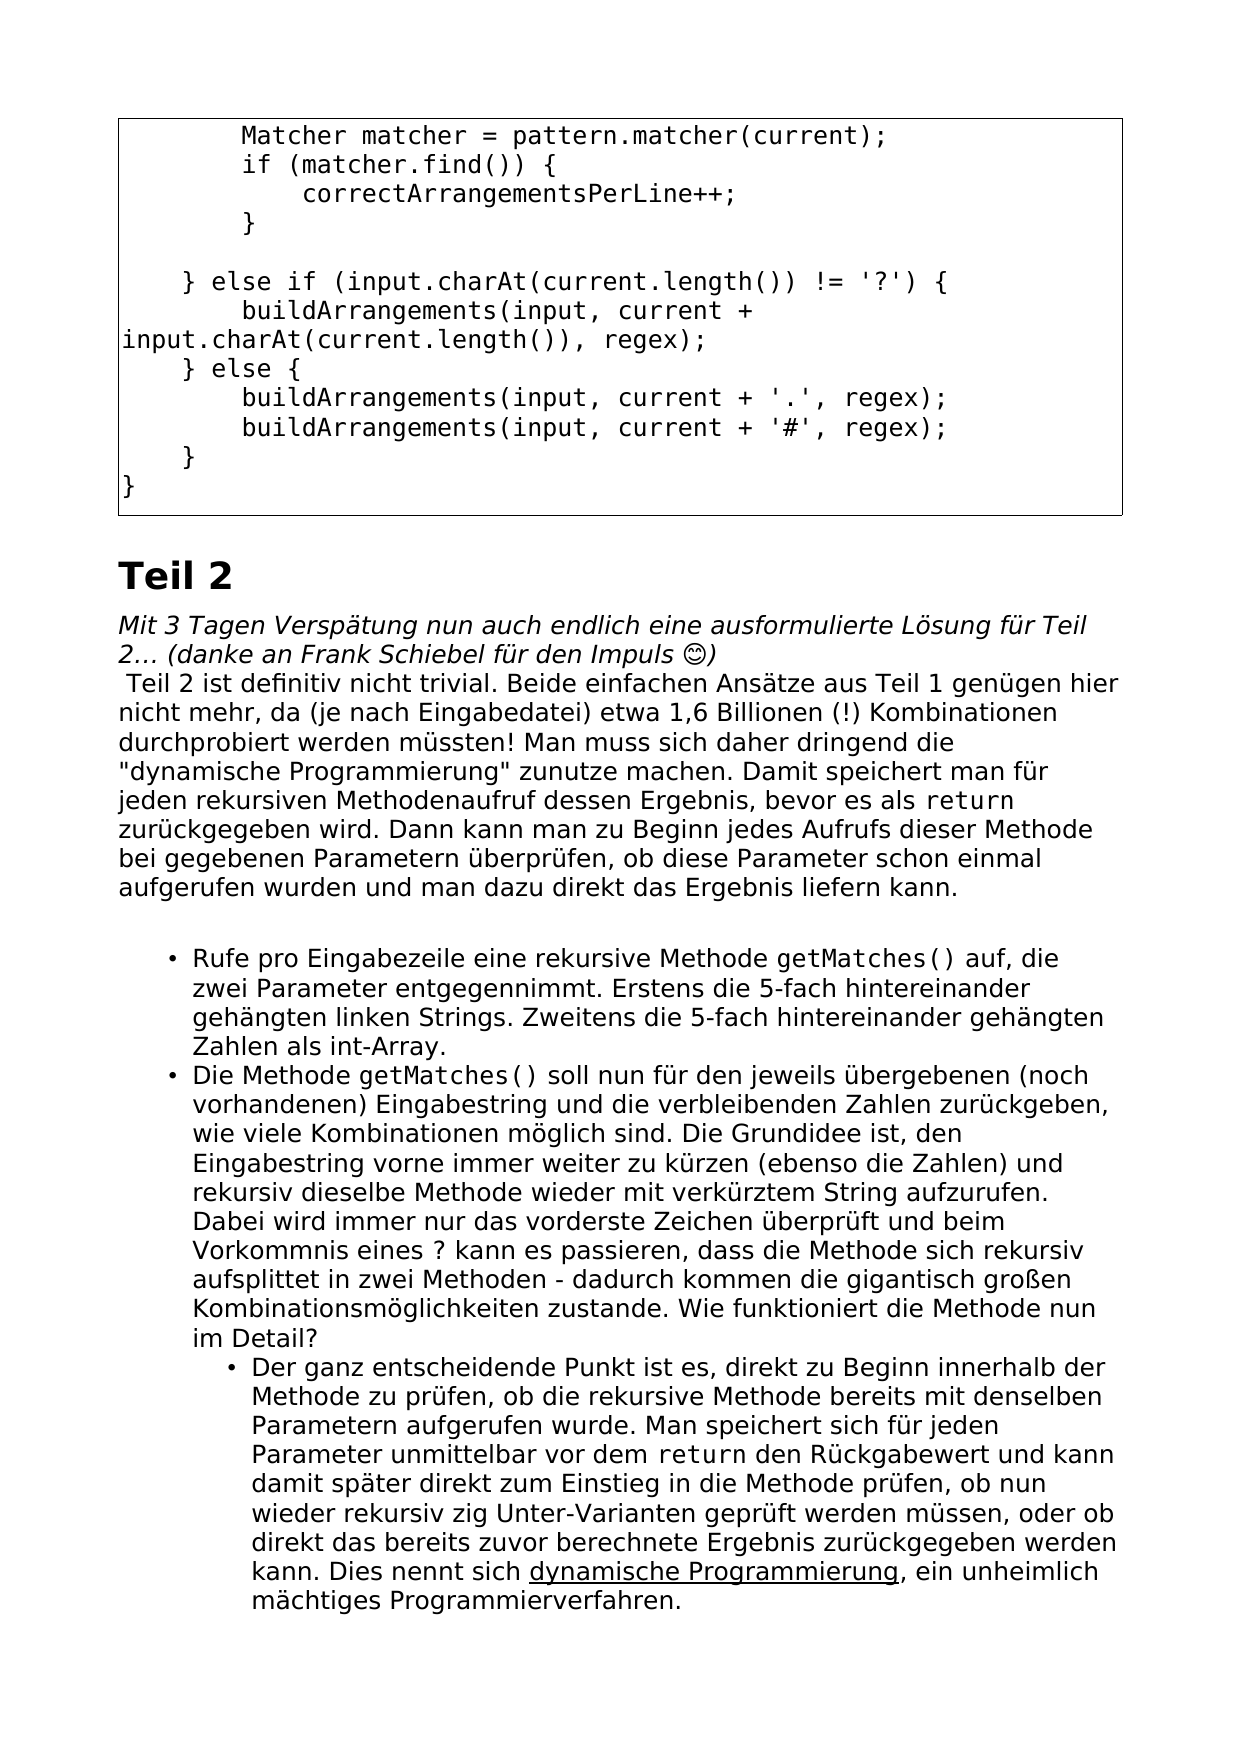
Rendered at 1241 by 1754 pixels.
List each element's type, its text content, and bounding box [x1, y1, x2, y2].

subtitle Teil 2 [118, 555, 1122, 598]
list Der ganz entscheidende Punkt ist es, direkt zu Beginn innerhalb der Methode zu prüfen, ob die rekursive Methode bereits mit denselben Parametern aufgerufen wurde. Man speichert sich für jeden Parameter unmittelbar vor dem return den Rückgabewert und kann damit später direkt zum Einstieg in die Methode prüfen, ob nun wieder rekursiv zig Unter-Varianten geprüft werden müssen, oder ob direkt das bereits zuvor berechnete Ergebnis zurückgegeben werden kann. Dies nennt sich dynamische Programmierung, ein unheimlich mächtiges Programmierverfahren. [236, 1353, 1122, 1616]
list Rufe pro Eingabezeile eine rekursive Methode getMatches() auf, die zwei Parameter entgegennimmt. Erstens die 5-fach hintereinander gehängten linken Strings. Zweitens die 5-fach hintereinander gehängten Zahlen als int-Array. [177, 945, 1122, 1061]
text Mit 3 Tagen Verspätung nun auch endlich eine ausformulierte Lösung für Teil 2… (danke an Frank Schiebel für den Impuls 😊) Teil 2 ist definitiv nicht trivial. Beide einfachen Ansätze aus Teil 1 genügen hier nicht mehr, da (je nach Eingabedatei) etwa 1,6 Billionen (!) Kombinationen durchprobiert werden müssten! Man muss sich daher dringend die "dynamische Programmierung" zunutze machen. Damit speichert man für jeden rekursiven Methodenaufruf dessen Ergebnis, bevor es als return zurückgegeben wird. Dann kann man zu Beginn jedes Aufrufs dieser Methode bei gegebenen Parametern überprüfen, ob diese Parameter schon einmal aufgerufen wurden und man dazu direkt das Ergebnis liefern kann. [118, 611, 1122, 903]
list Die Methode getMatches() soll nun für den jeweils übergebenen (noch vorhandenen) Eingabestring und die verbleibenden Zahlen zurückgeben, wie viele Kombinationen möglich sind. Die Grundidee ist, den Eingabestring vorne immer weiter zu kürzen (ebenso die Zahlen) und rekursiv dieselbe Methode wieder mit verkürztem String aufzurufen. Dabei wird immer nur das vorderste Zeichen überprüft und beim Vorkommnis eines ? kann es passieren, dass die Methode sich rekursiv aufsplittet in zwei Methoden - dadurch kommen die gigantisch großen Kombinationsmöglichkeiten zustande. Wie funktioniert die Methode nun im Detail? [177, 1061, 1122, 1353]
table_header Matcher matcher = pattern.matcher(current); if (matcher.find()) { correctArrangementsPerLine++; } } else if (input.charAt(current.length()) != '?') { buildArrangements(input, current + input.charAt(current.length()), regex); } else { buildArrangements(input, current + '.', regex); buildArrangements(input, current + '#', regex); } } [119, 119, 1122, 515]
